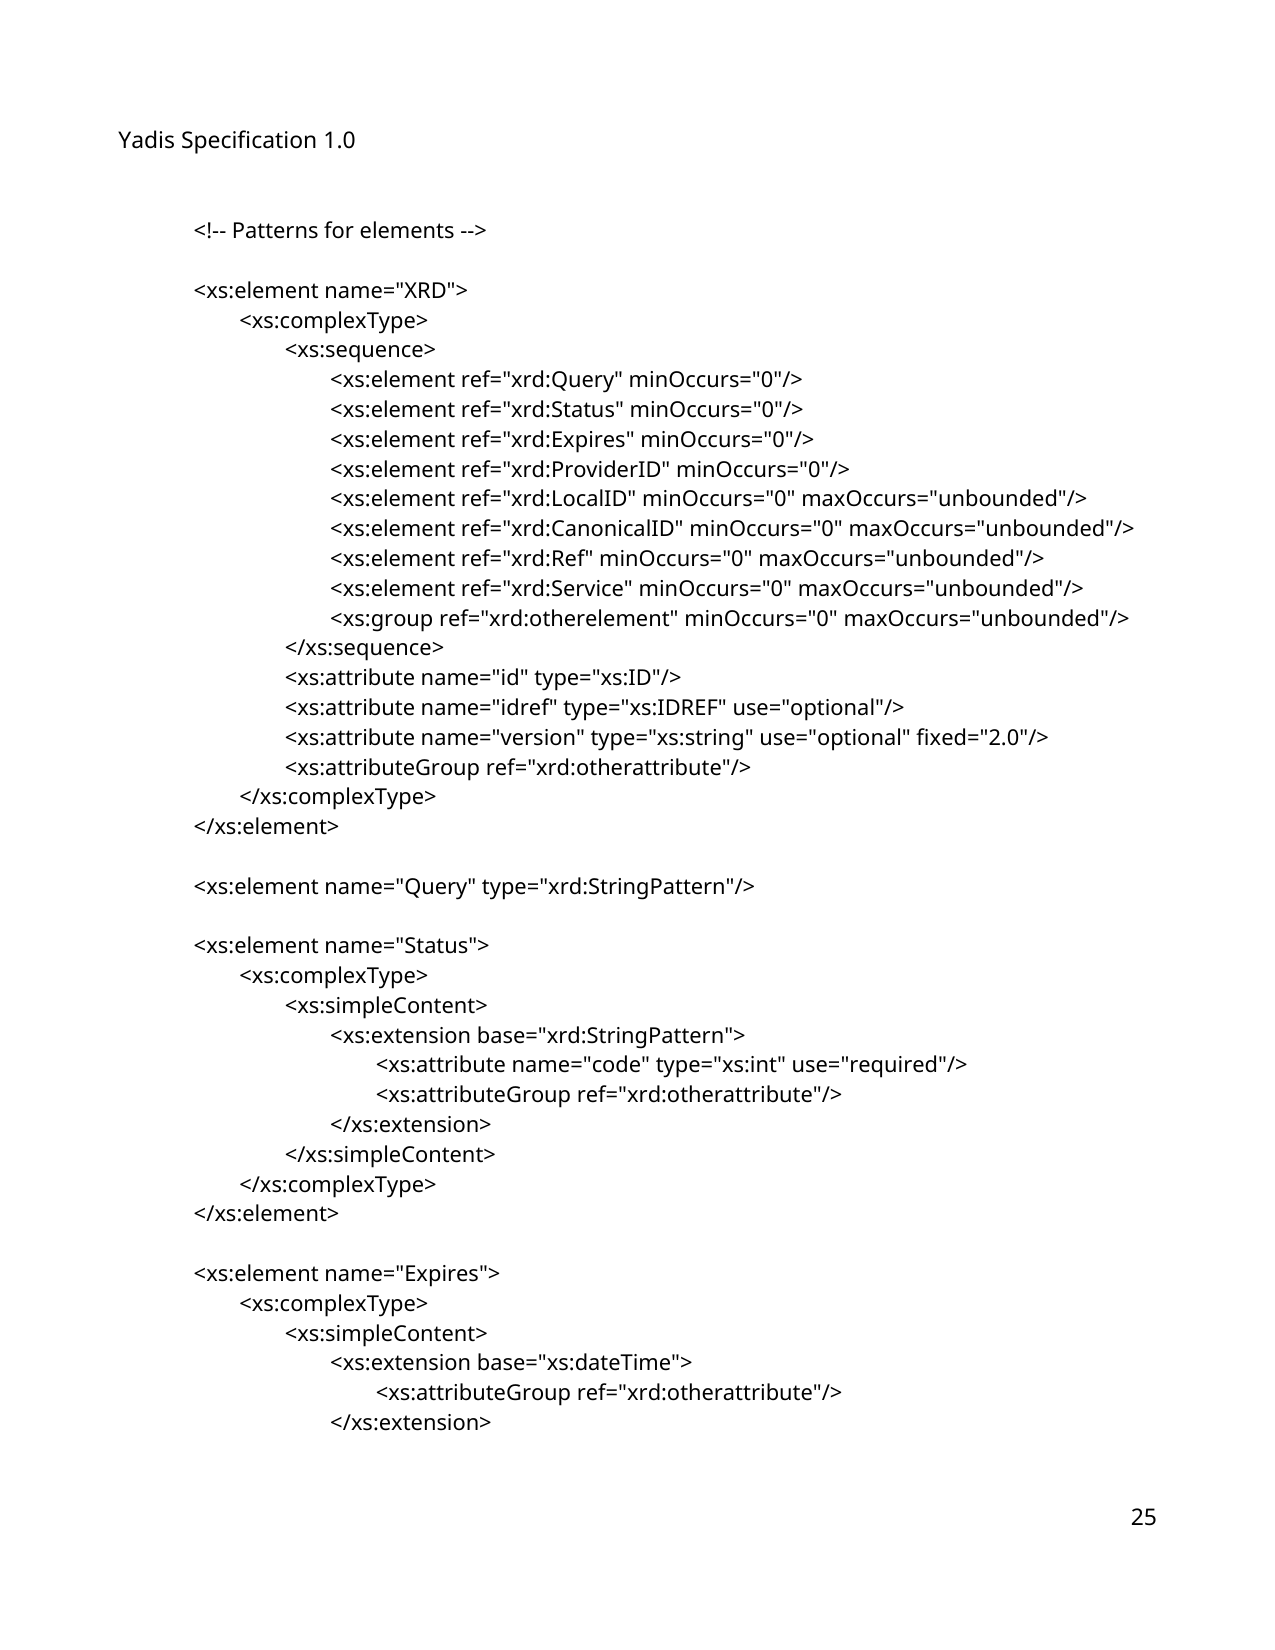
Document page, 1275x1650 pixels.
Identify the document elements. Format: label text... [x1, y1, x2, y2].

text <xs:attribute name="code" type="xs:int" use="required"/> [148, 1049, 1157, 1079]
text <xs:attributeGroup ref="xrd:otherattribute"/> [148, 1377, 1157, 1407]
text <xs:extension base="xrd:StringPattern"> [148, 1019, 1157, 1049]
text </xs:extension> [148, 1407, 1157, 1437]
text <xs:element ref="xrd:Expires" minOccurs="0"/> [148, 424, 1157, 453]
text <xs:element name="Query" type="xrd:StringPattern"/> [148, 871, 1157, 900]
text <xs:group ref="xrd:otherelement" minOccurs="0" maxOccurs="unbounded"/> [148, 602, 1157, 632]
text <xs:element name="Expires"> [148, 1258, 1157, 1288]
text <xs:element ref="xrd:CanonicalID" minOccurs="0" maxOccurs="unbounded"/> [148, 513, 1157, 543]
text <xs:element ref="xrd:Ref" minOccurs="0" maxOccurs="unbounded"/> [148, 543, 1157, 573]
text <xs:element ref="xrd:Service" minOccurs="0" maxOccurs="unbounded"/> [148, 573, 1157, 602]
text </xs:complexType> [148, 781, 1157, 811]
text <xs:attribute name="version" type="xs:string" use="optional" fixed="2.0"/> [148, 722, 1157, 751]
text <xs:extension base="xs:dateTime"> [148, 1347, 1157, 1377]
text <xs:element name="XRD"> [148, 275, 1157, 304]
text </xs:extension> [148, 1109, 1157, 1139]
text <xs:element ref="xrd:LocalID" minOccurs="0" maxOccurs="unbounded"/> [148, 483, 1157, 513]
text <xs:element ref="xrd:Query" minOccurs="0"/> [148, 364, 1157, 394]
text <xs:simpleContent> [148, 1317, 1157, 1347]
text <xs:sequence> [148, 334, 1157, 364]
text <xs:attribute name="idref" type="xs:IDREF" use="optional"/> [148, 692, 1157, 722]
text </xs:element> [148, 811, 1157, 841]
text <xs:element ref="xrd:Status" minOccurs="0"/> [148, 394, 1157, 424]
text <!-- Patterns for elements --> [148, 215, 1157, 245]
text <xs:attribute name="id" type="xs:ID"/> [148, 662, 1157, 692]
text <xs:element ref="xrd:ProviderID" minOccurs="0"/> [148, 453, 1157, 483]
text </xs:sequence> [148, 632, 1157, 662]
text <xs:complexType> [148, 960, 1157, 990]
text <xs:complexType> [148, 304, 1157, 334]
text <xs:element name="Status"> [148, 930, 1157, 960]
text <xs:simpleContent> [148, 990, 1157, 1019]
text </xs:simpleContent> [148, 1139, 1157, 1168]
text </xs:complexType> [148, 1168, 1157, 1198]
text <xs:attributeGroup ref="xrd:otherattribute"/> [148, 1079, 1157, 1109]
text <xs:attributeGroup ref="xrd:otherattribute"/> [148, 751, 1157, 781]
text <xs:complexType> [148, 1288, 1157, 1317]
text </xs:element> [148, 1198, 1157, 1228]
